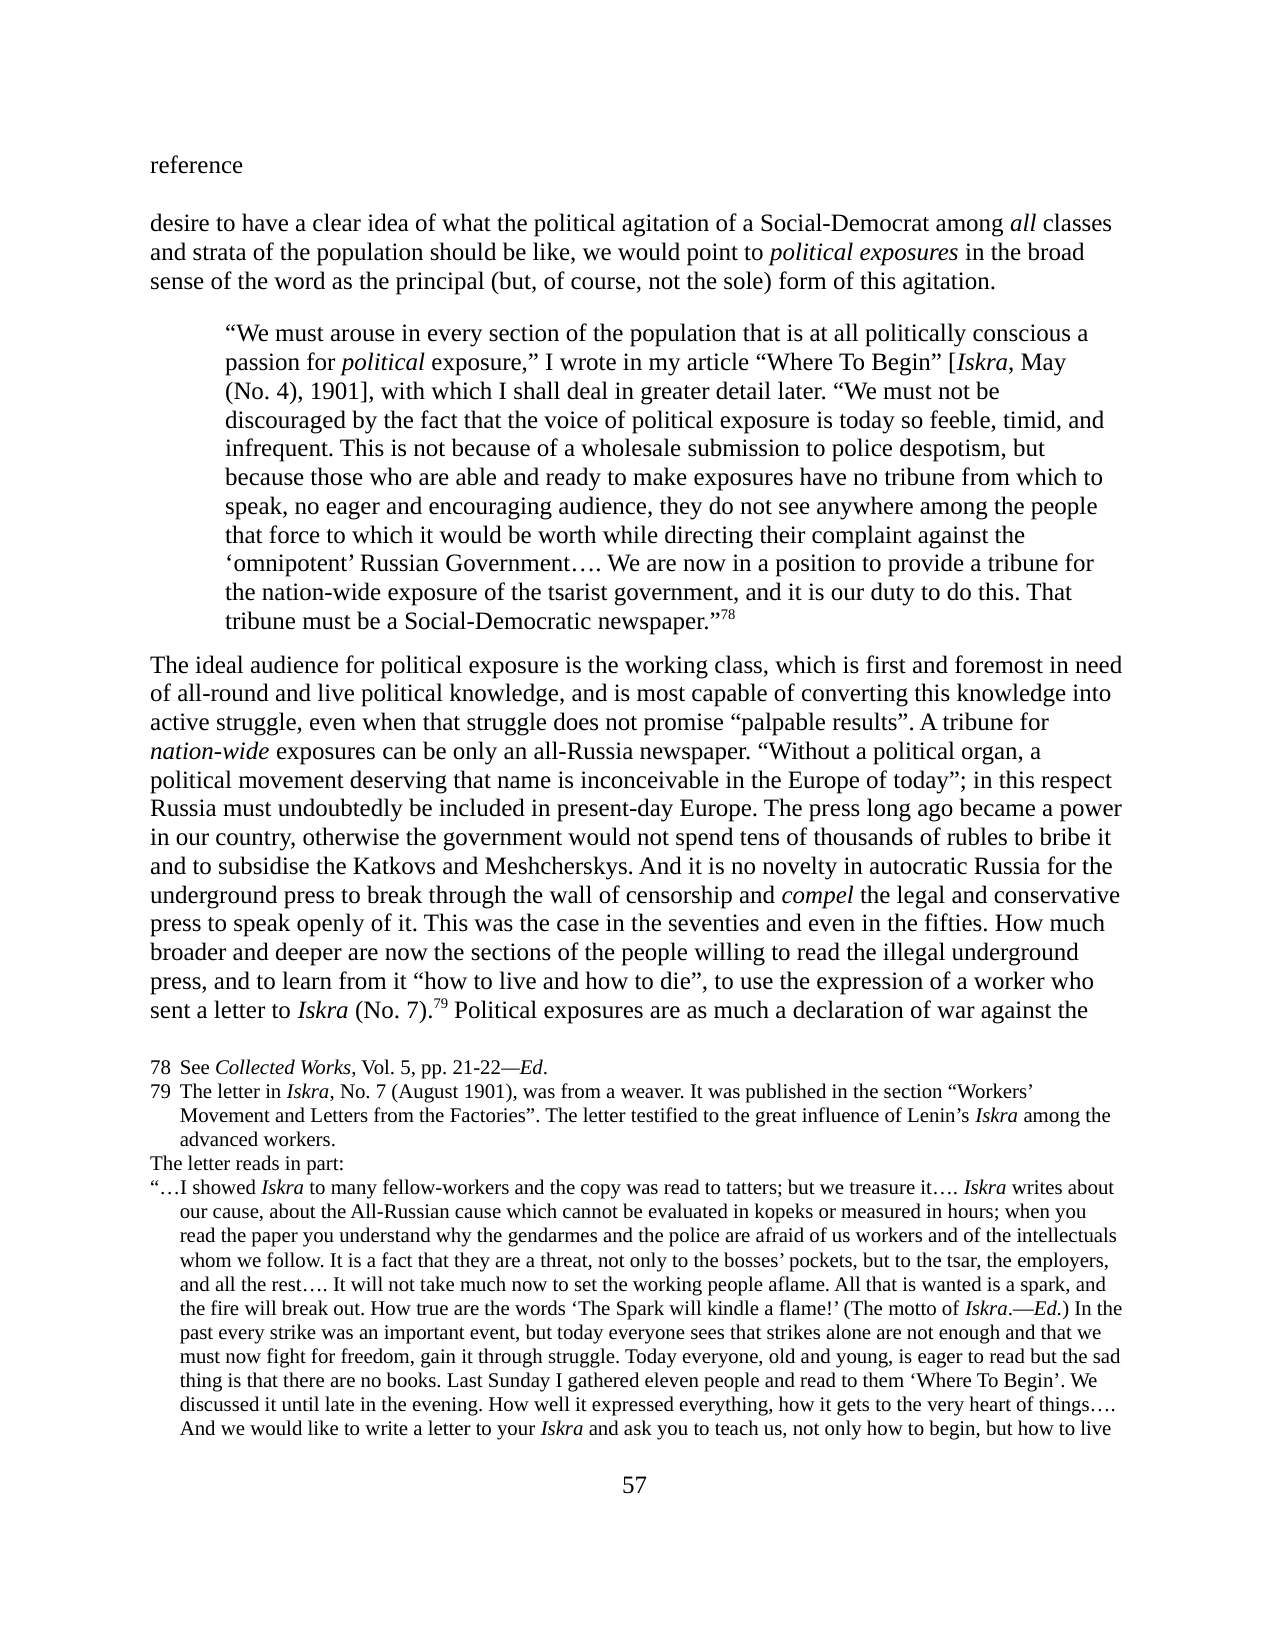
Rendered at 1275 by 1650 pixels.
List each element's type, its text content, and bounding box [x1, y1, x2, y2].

text desire to have a clear idea of what the political agitation of a Social-Democrat among all classes and strata of the population should be like, we would point to political exposures in the broad sense of the word as the principal (but, of course, not the sole) form of this agitation. [150, 208, 1125, 294]
text The letter reads in part: [150, 1151, 1125, 1175]
text The letter in Iskra, No. 7 (August 1901), was from a weaver. It was published in the section “Workers’ Movement and Letters from the Factories”. The letter testified to the great influence of Lenin’s Iskra among the advanced workers. [150, 1079, 1125, 1151]
text The ideal audience for political exposure is the working class, which is first and foremost in need of all-round and live political knowledge, and is most capable of converting this knowledge into active struggle, even when that struggle does not promise “palpable results”. A tribune for nation-wide exposures can be only an all-Russia newspaper. “Without a political organ, a political movement deserving that name is inconceivable in the Europe of today”; in this respect Russia must undoubtedly be included in present-day Europe. The press long ago became a power in our country, otherwise the government would not spend tens of thousands of rubles to bribe it and to subsidise the Katkovs and Meshcherskys. And it is no novelty in autocratic Russia for the underground press to break through the wall of censorship and compel the legal and conservative press to speak openly of it. This was the case in the seventies and even in the fifties. How much broader and deeper are now the sections of the people willing to read the illegal underground press, and to learn from it “how to live and how to die”, to use the expression of a worker who sent a letter to Iskra (No. 7). Political exposures are as much a declaration of war against the [150, 650, 1125, 1023]
text See Collected Works, Vol. 5, pp. 21-22—Ed. [150, 1055, 1125, 1079]
text “We must arouse in every section of the population that is at all politically conscious a passion for political exposure,” I wrote in my article “Where To Begin” [Iskra, May (No. 4), 1901], with which I shall deal in greater detail later. “We must not be discouraged by the fact that the voice of political exposure is today so feeble, timid, and infrequent. This is not because of a wholesale submission to police despotism, but because those who are able and ready to make exposures have no tribune from which to speak, no eager and encouraging audience, they do not see anywhere among the people that force to which it would be worth while directing their complaint against the ‘omnipotent’ Russian Government…. We are now in a position to provide a tribune for the nation-wide exposure of the tsarist government, and it is our duty to do this. That tribune must be a Social-Democratic newspaper.” [225, 318, 1125, 635]
text “…I showed Iskra to many fellow-workers and the copy was read to tatters; but we treasure it…. Iskra writes about our cause, about the All-Russian cause which cannot be evaluated in kopeks or measured in hours; when you read the paper you understand why the gendarmes and the police are afraid of us workers and of the intellectuals whom we follow. It is a fact that they are a threat, not only to the bosses’ pockets, but to the tsar, the employers, and all the rest…. It will not take much now to set the working people aflame. All that is wanted is a spark, and the fire will break out. How true are the words ‘The Spark will kindle a flame!’ (The motto of Iskra.—Ed.) In the past every strike was an important event, but today everyone sees that strikes alone are not enough and that we must now fight for freedom, gain it through struggle. Today everyone, old and young, is eager to read but the sad thing is that there are no books. Last Sunday I gathered eleven people and read to them ‘Where To Begin’. We discussed it until late in the evening. How well it expressed everything, how it gets to the very heart of things…. And we would like to write a letter to your Iskra and ask you to teach us, not only how to begin, but how to live [150, 1175, 1125, 1440]
